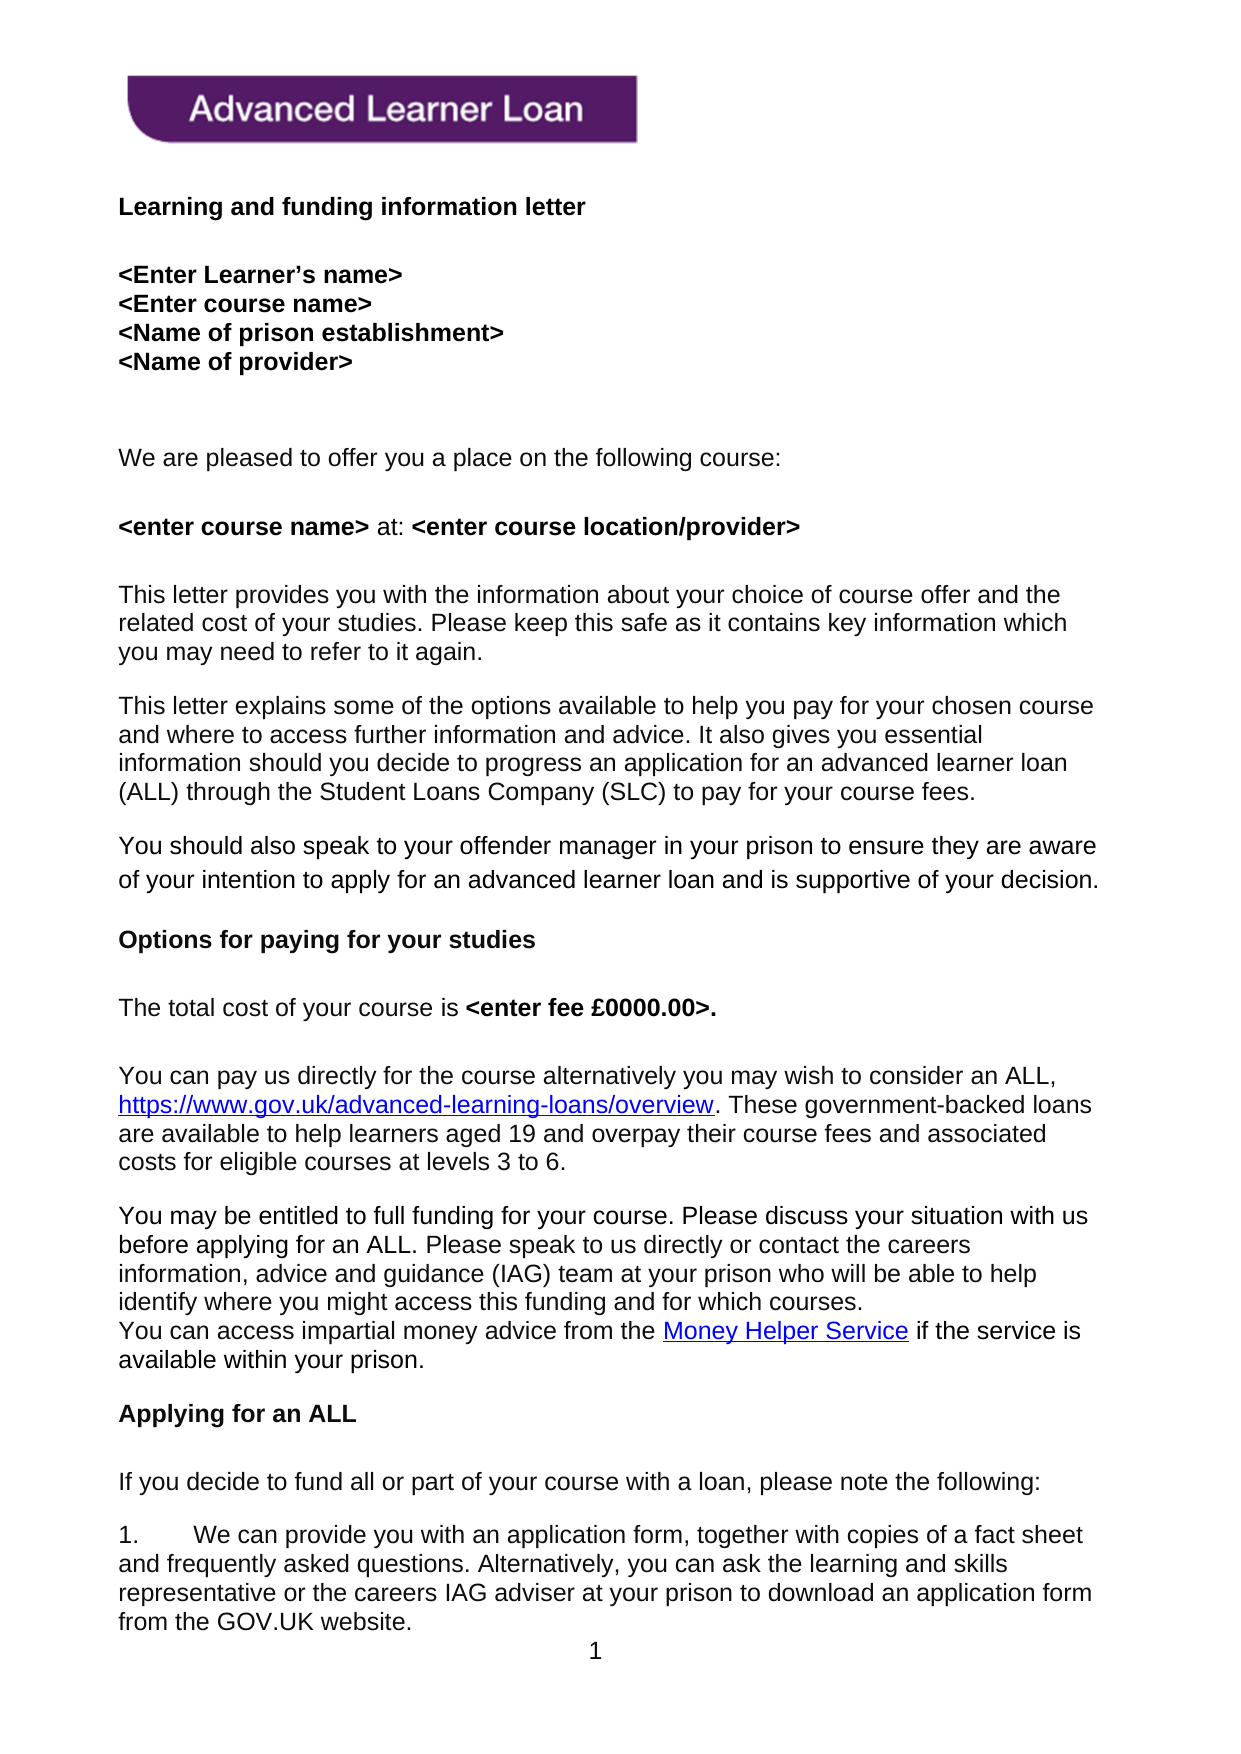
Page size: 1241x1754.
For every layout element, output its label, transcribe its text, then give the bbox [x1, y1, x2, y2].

text Applying for an ALL [118, 1399, 1107, 1427]
text You can pay us directly for the course alternatively you may wish to consider an ALL, https://www.gov.uk/advanced-learning-loans/overview. These government-backed loans are available to help learners aged 19 and overpay their course fees and associated costs for eligible courses at levels 3 to 6. [118, 1061, 1107, 1176]
text Options for paying for your studies [118, 925, 1107, 954]
text This letter explains some of the options available to help you pay for your chosen course and where to access further information and advice. It also gives you essential information should you decide to progress an application for an advanced learner loan (ALL) through the Student Loans Company (SLC) to pay for your course fees. [118, 691, 1107, 806]
text <Enter course name> [118, 289, 1107, 318]
text You should also speak to your offender manager in your prison to ensure they are aware of your intention to apply for an advanced learner loan and is supportive of your decision. [118, 831, 1107, 894]
text <Name of prison establishment> [118, 318, 1107, 347]
text <Enter Learner’s name> [118, 260, 1107, 289]
text If you decide to fund all or part of your course with a loan, please note the following: [118, 1467, 1107, 1496]
text 1. We can provide you with an application form, together with copies of a fact sheet and frequently asked questions. Alternatively, you can ask the learning and skills representative or the careers IAG adviser at your prison to download an application form from the GOV.UK website. [118, 1521, 1107, 1636]
text Learning and funding information letter [118, 192, 1107, 221]
text You can access impartial money advice from the Money Helper Service if the service is available within your prison. [118, 1316, 1107, 1374]
text The total cost of your course is <enter fee £0000.00>. [118, 993, 1107, 1022]
text This letter provides you with the information about your choice of course offer and the related cost of your studies. Please keep this safe as it contains key information which you may need to refer to it again. [118, 580, 1107, 666]
text We are pleased to offer you a place on the following course: [118, 443, 1107, 472]
text You may be entitled to full funding for your course. Please discuss your situation with us before applying for an ALL. Please speak to us directly or contact the careers information, advice and guidance (IAG) team at your prison who will be able to help identify where you might access this funding and for which courses. [118, 1201, 1107, 1316]
text <enter course name> at: <enter course location/provider> [118, 512, 1107, 540]
text <Name of provider> [118, 347, 1107, 375]
